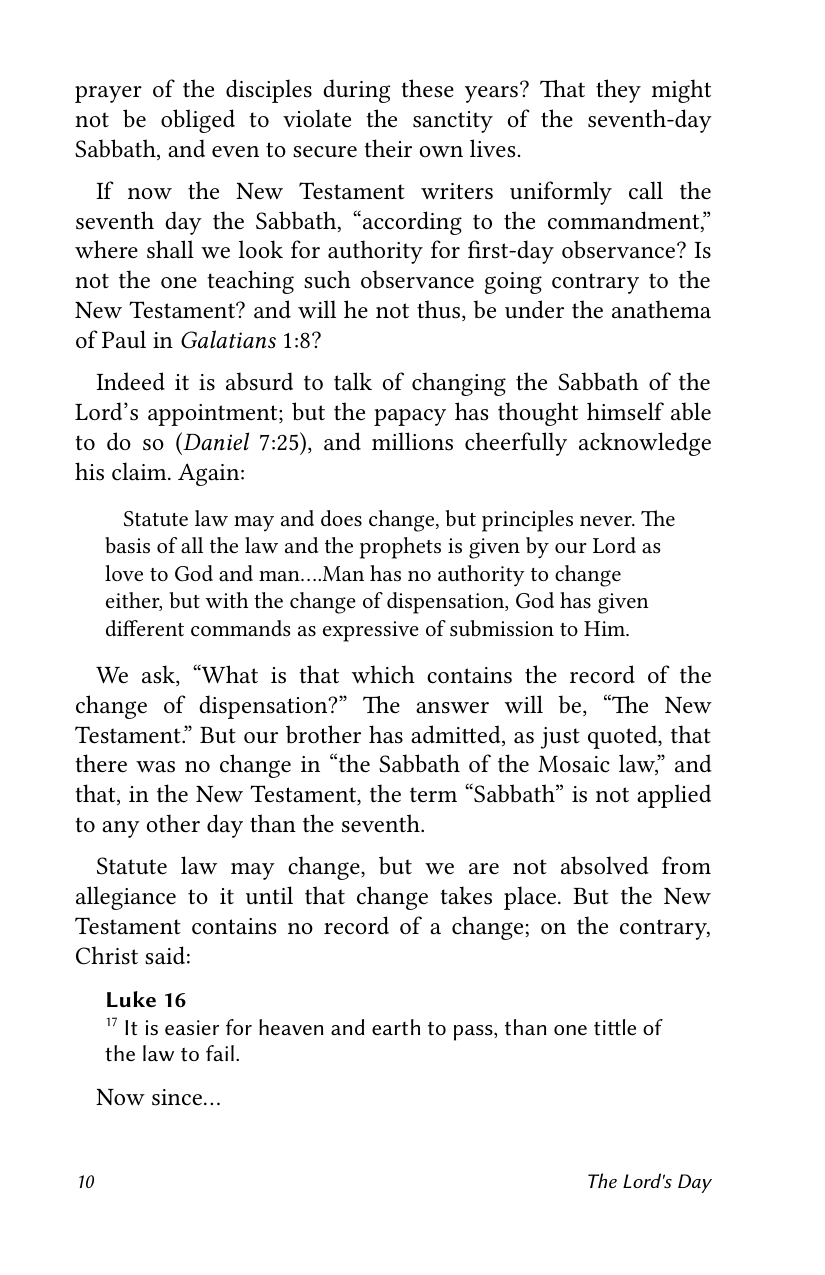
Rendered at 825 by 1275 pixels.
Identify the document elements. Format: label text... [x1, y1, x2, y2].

text Statute law may change, but we are not absolved from allegiance to it until that change takes place. But the New Testament contains no record of a change; on the contrary, Christ said: [75, 852, 712, 971]
text Statute law may and does change, but principles never. The basis of all the law and the prophets is given by our Lord as love to God and man….Man has no authority to change either, but with the change of dispensation, God has given different commands as expressive of submission to Him. [105, 506, 682, 642]
text Indeed it is absurd to talk of changing the Sabbath of the Lord’s appointment; but the papacy has thought himself able to do so (Daniel 7:25), and millions cheerfully acknowledge his claim. Again: [75, 368, 712, 486]
text If now the New Testament writers uniformly call the seventh day the Sabbath, “according to the commandment,” where shall we look for authority for first-day observance? Is not the one teaching such observance going contrary to the New Testament? and will he not thus, be under the anathema of Paul in Galatians 1:8? [75, 177, 712, 355]
text prayer of the disciples during these years? That they might not be obliged to violate the sanctity of the seventh-day Sabbath, and even to secure their own lives. [75, 75, 712, 163]
text Luke 16 [105, 987, 712, 1013]
text We ask, “What is that which contains the record of the change of dispensation?” The answer will be, “The New Testament.” But our brother has admitted, as just quoted, that there was no change in “the Sabbath of the Mosaic law,” and that, in the New Testament, the term “Sabbath” is not applied to any other day than the seventh. [75, 661, 712, 839]
text 17 It is easier for heaven and earth to pass, than one tittle of the law to fail. [105, 1014, 682, 1067]
text Now since… [75, 1083, 712, 1111]
